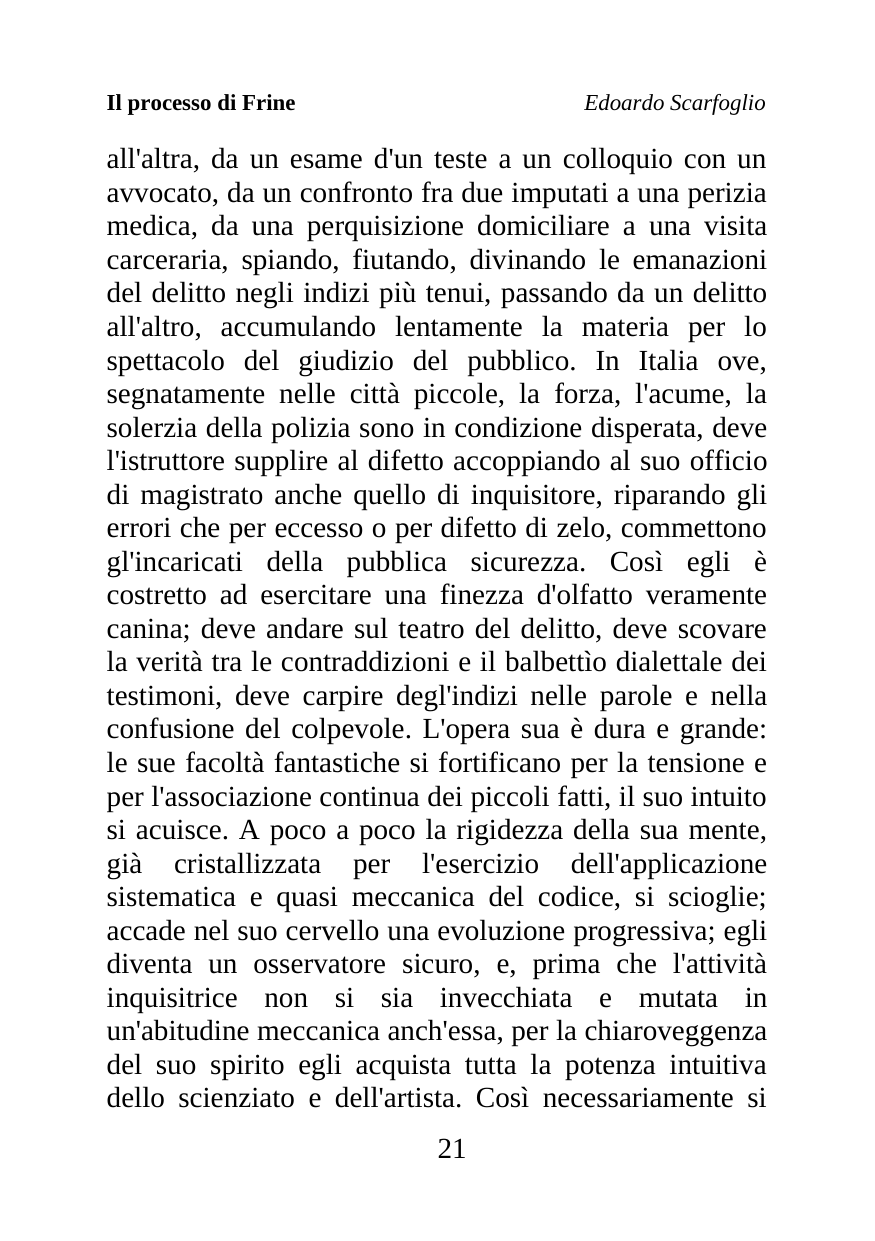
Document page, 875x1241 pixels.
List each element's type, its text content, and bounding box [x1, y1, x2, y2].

text all'altra, da un esame d'un teste a un colloquio con un avvocato, da un confronto fra due imputati a una perizia medica, da una perquisizione domiciliare a una visita carceraria, spiando, fiutando, divinando le emanazioni del delitto negli indizi più tenui, passando da un delitto all'altro, accumulando lentamente la materia per lo spettacolo del giudizio del pubblico. In Italia ove, segnatamente nelle città piccole, la forza, l'acume, la solerzia della polizia sono in condizione disperata, deve l'istruttore supplire al difetto accoppiando al suo officio di magistrato anche quello di inquisitore, riparando gli errori che per eccesso o per difetto di zelo, commettono gl'incaricati della pubblica sicurezza. Così egli è costretto ad esercitare una finezza d'olfatto veramente canina; deve andare sul teatro del delitto, deve scovare la verità tra le contraddizioni e il balbettìo dialettale dei testimoni, deve carpire degl'indizi nelle parole e nella confusione del colpevole. L'opera sua è dura e grande: le sue facoltà fantastiche si fortificano per la tensione e per l'associazione continua dei piccoli fatti, il suo intuito si acuisce. A poco a poco la rigidezza della sua mente, già cristallizzata per l'esercizio dell'applicazione sistematica e quasi meccanica del codice, si scioglie; accade nel suo cervello una evoluzione progressiva; egli diventa un osservatore sicuro, e, prima che l'attività inquisitrice non si sia invecchiata e mutata in un'abitudine meccanica anch'essa, per la chiaroveggenza del suo spirito egli acquista tutta la potenza intuitiva dello scienziato e dell'artista. Così necessariamente si [106, 141, 768, 1114]
